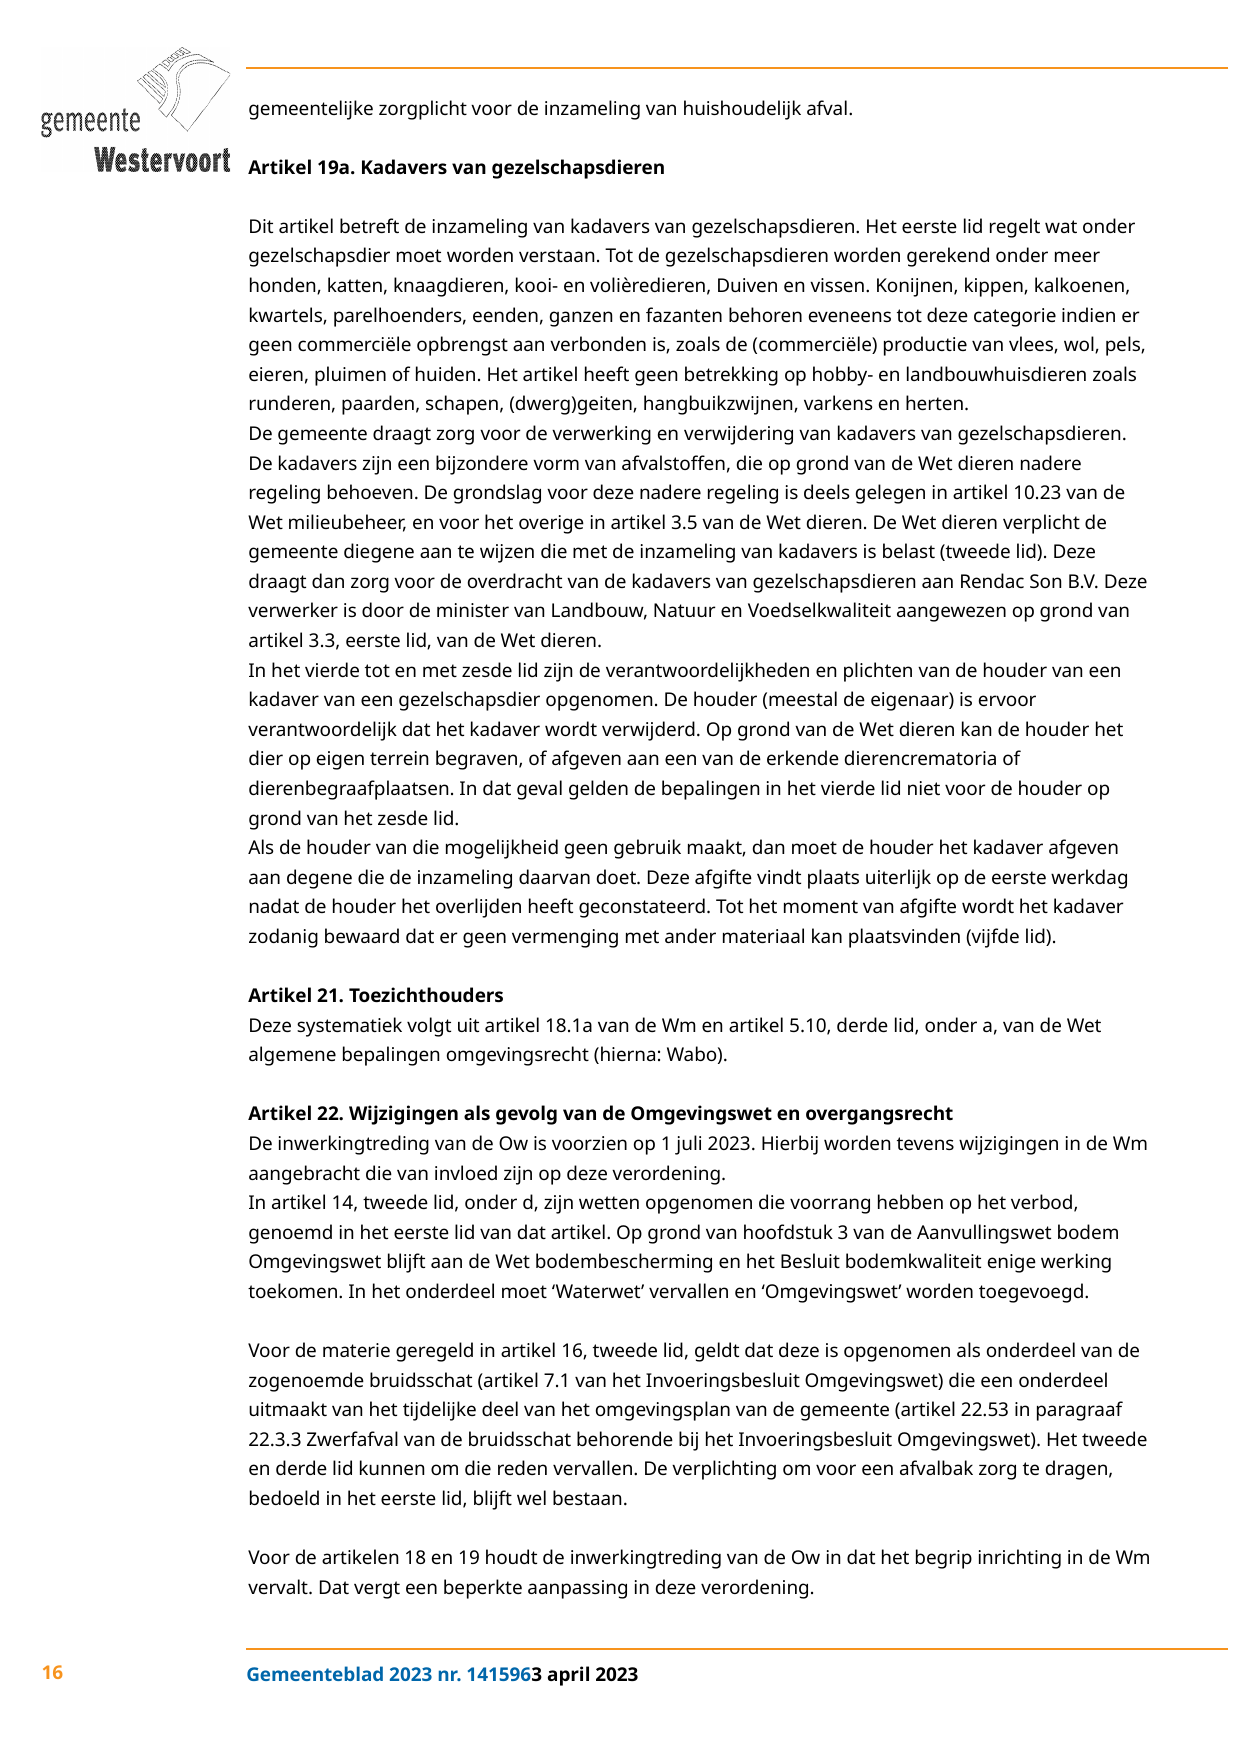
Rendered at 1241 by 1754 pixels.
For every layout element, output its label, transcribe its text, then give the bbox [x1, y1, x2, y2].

text Dit artikel betreft de inzameling van kadavers van gezelschapsdieren. Het eerste lid regelt wat onder gezelschapsdier moet worden verstaan. Tot de gezelschapsdieren worden gerekend onder meer honden, katten, knaagdieren, kooi- en volièredieren, Duiven en vissen. Konijnen, kippen, kalkoenen, kwartels, parelhoenders, eenden, ganzen en fazanten behoren eveneens tot deze categorie indien er geen commerciële opbrengst aan verbonden is, zoals de (commerciële) productie van vlees, wol, pels, eieren, pluimen of huiden. Het artikel heeft geen betrekking op hobby- en landbouwhuisdieren zoals runderen, paarden, schapen, (dwerg)geiten, hangbuikzwijnen, varkens en herten. [248, 213, 1152, 416]
text Artikel 19a. Kadavers van gezelschapsdieren [248, 154, 1152, 180]
text In het vierde tot en met zesde lid zijn de verantwoordelijkheden en plichten van de houder van een kadaver van een gezelschapsdier opgenomen. De houder (meestal de eigenaar) is ervoor verantwoordelijk dat het kadaver wordt verwijderd. Op grond van de Wet dieren kan de houder het dier op eigen terrein begraven, of afgeven aan een van de erkende dierencrematoria of dierenbegraafplaatsen. In dat geval gelden de bepalingen in het vierde lid niet voor de houder op grond van het zesde lid. [248, 657, 1152, 831]
text Artikel 22. Wijzigingen als gevolg van de Omgevingswet en overgangsrecht [248, 1101, 1152, 1126]
text gemeentelijke zorgplicht voor de inzameling van huishoudelijk afval. [248, 95, 1152, 121]
text Voor de materie geregeld in artikel 16, tweede lid, geldt dat deze is opgenomen als onderdeel van de zogenoemde bruidsschat (artikel 7.1 van het Invoeringsbesluit Omgevingswet) die een onderdeel uitmaakt van het tijdelijke deel van het omgevingsplan van de gemeente (artikel 22.53 in paragraaf 22.3.3 Zwerfafval van de bruidsschat behorende bij het Invoeringsbesluit Omgevingswet). Het tweede en derde lid kunnen om die reden vervallen. De verplichting om voor een afvalbak zorg te dragen, bedoeld in het eerste lid, blijft wel bestaan. [248, 1337, 1152, 1511]
text De gemeente draagt zorg voor de verwerking en verwijdering van kadavers van gezelschapsdieren. De kadavers zijn een bijzondere vorm van afvalstoffen, die op grond van de Wet dieren nadere regeling behoeven. De grondslag voor deze nadere regeling is deels gelegen in artikel 10.23 van de Wet milieubeheer, en voor het overige in artikel 3.5 van de Wet dieren. De Wet dieren verplicht de gemeente diegene aan te wijzen die met de inzameling van kadavers is belast (tweede lid). Deze draagt dan zorg voor de overdracht van de kadavers van gezelschapsdieren aan Rendac Son B.V. Deze verwerker is door de minister van Landbouw, Natuur en Voedselkwaliteit aangewezen op grond van artikel 3.3, eerste lid, van de Wet dieren. [248, 420, 1152, 653]
text Als de houder van die mogelijkheid geen gebruik maakt, dan moet de houder het kadaver afgeven aan degene die de inzameling daarvan doet. Deze afgifte vindt plaats uiterlijk op de eerste werkdag nadat de houder het overlijden heeft geconstateerd. Tot het moment van afgifte wordt het kadaver zodanig bewaard dat er geen vermenging met ander materiaal kan plaatsvinden (vijfde lid). [248, 834, 1152, 949]
text De inwerkingtreding van de Ow is voorzien op 1 juli 2023. Hierbij worden tevens wijzigingen in de Wm aangebracht die van invloed zijn op deze verordening. [248, 1130, 1152, 1186]
picture [41, 47, 231, 172]
text Voor de artikelen 18 en 19 houdt de inwerkingtreding van de Ow in dat het begrip inrichting in de Wm vervalt. Dat vergt een beperkte aanpassing in deze verordening. [248, 1544, 1152, 1600]
text In artikel 14, tweede lid, onder d, zijn wetten opgenomen die voorrang hebben op het verbod, genoemd in het eerste lid van dat artikel. Op grond van hoofdstuk 3 van de Aanvullingswet bodem Omgevingswet blijft aan de Wet bodembescherming en het Besluit bodemkwaliteit enige werking toekomen. In het onderdeel moet ‘Waterwet’ vervallen en ‘Omgevingswet’ worden toegevoegd. [248, 1189, 1152, 1304]
text Deze systematiek volgt uit artikel 18.1a van de Wm en artikel 5.10, derde lid, onder a, van de Wet algemene bepalingen omgevingsrecht (hierna: Wabo). [248, 1012, 1152, 1067]
text Artikel 21. Toezichthouders [248, 982, 1152, 1008]
